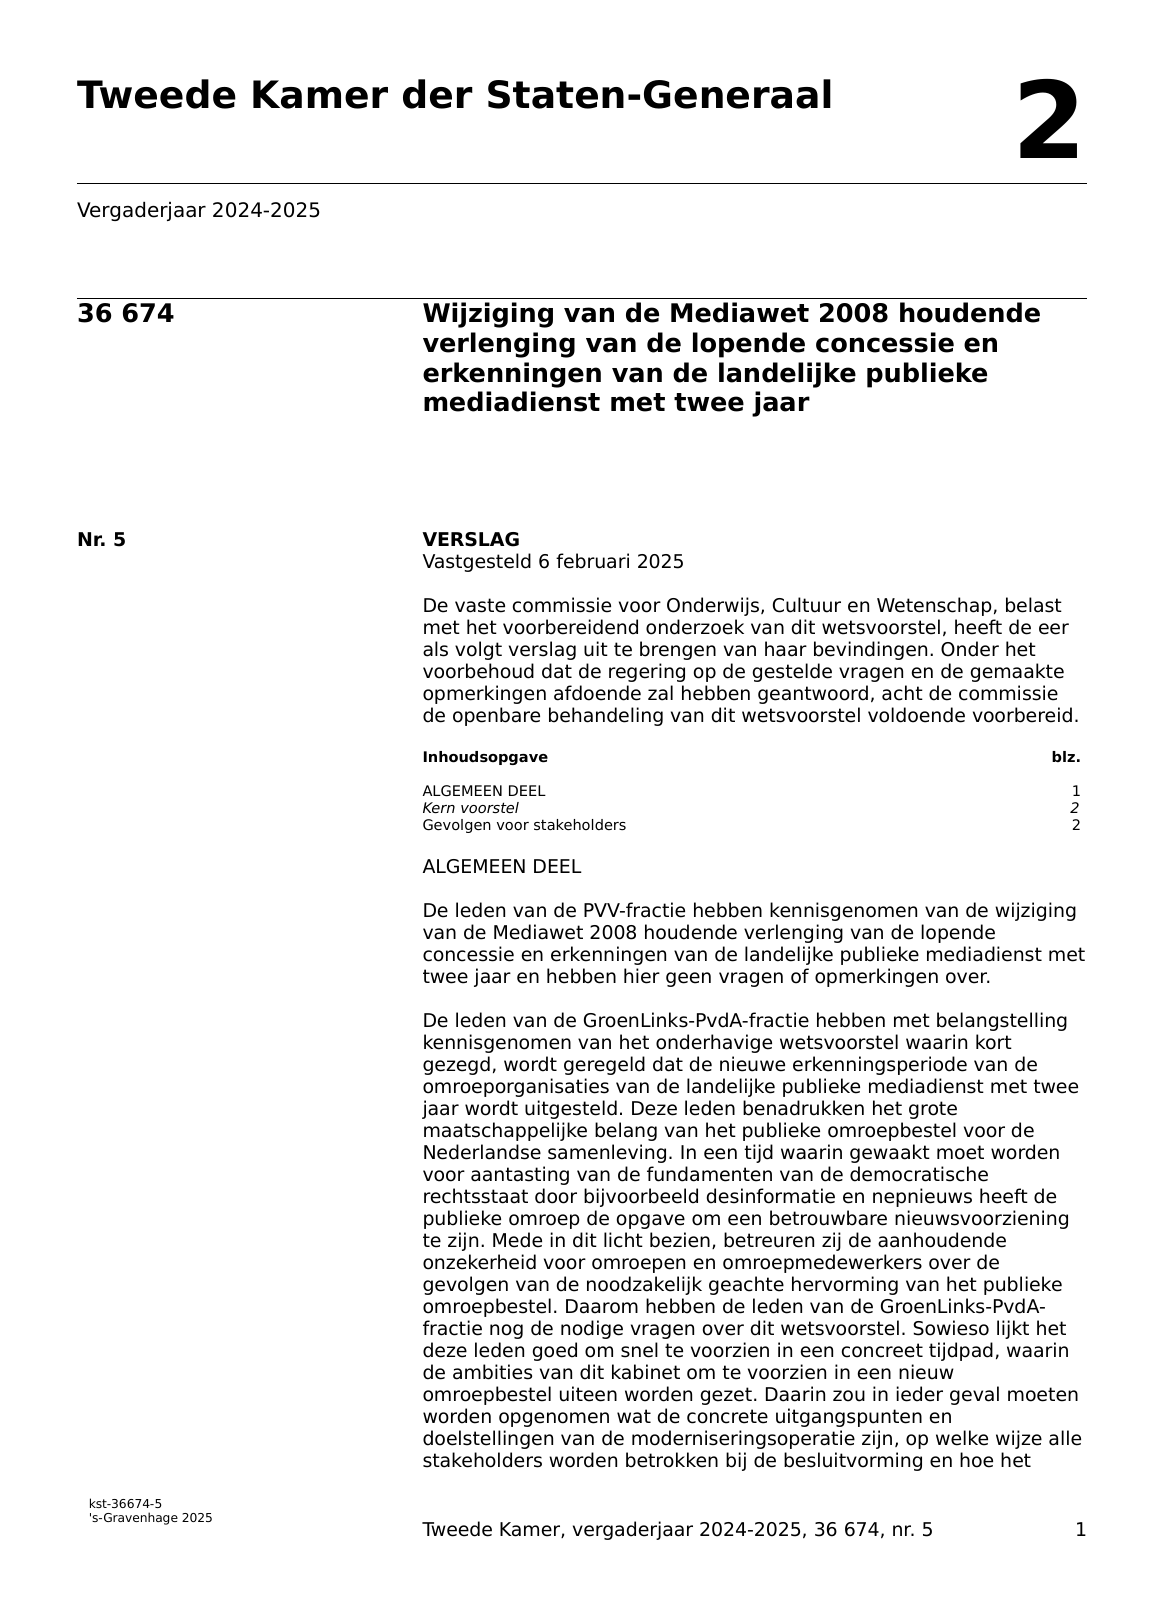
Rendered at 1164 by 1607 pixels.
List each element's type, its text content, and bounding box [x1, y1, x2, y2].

text De vaste commissie voor Onderwijs, Cultuur en Wetenschap, belast met het voorbereidend onderzoek van dit wetsvoorstel, heeft de eer als volgt verslag uit te brengen van haar bevindingen. Onder het voorbehoud dat de regering op de gestelde vragen en de gemaakte opmerkingen afdoende zal hebben geantwoord, acht de commissie de openbare behandeling van dit wetsvoorstel voldoende voorbereid. [422, 595, 1087, 727]
table_header Inhoudsopgave [422, 749, 1028, 766]
table_cell [1028, 766, 1087, 783]
subtitle Nr. 5 VERSLAG [77, 529, 1087, 551]
table_cell Vergaderjaar 2024-2025 [77, 184, 1087, 298]
text De leden van de GroenLinks-PvdA-fractie hebben met belangstelling kennisgenomen van het onderhavige wetsvoorstel waarin kort gezegd, wordt geregeld dat de nieuwe erkenningsperiode van de omroeporganisaties van de landelijke publieke mediadienst met twee jaar wordt uitgesteld. Deze leden benadrukken het grote maatschappelijke belang van het publieke omroepbestel voor de Nederlandse samenleving. In een tijd waarin gewaakt moet worden voor aantasting van de fundamenten van de democratische rechtsstaat door bijvoorbeeld desinformatie en nepnieuws heeft de publieke omroep de opgave om een betrouwbare nieuwsvoorziening te zijn. Mede in dit licht bezien, betreuren zij de aanhoudende onzekerheid voor omroepen en omroepmedewerkers over de gevolgen van de noodzakelijk geachte hervorming van het publieke omroepbestel. Daarom hebben de leden van de GroenLinks-PvdA-fractie nog de nodige vragen over dit wetsvoorstel. Sowieso lijkt het deze leden goed om snel te voorzien in een concreet tijdpad, waarin de ambities van dit kabinet om te voorzien in een nieuw omroepbestel uiteen worden gezet. Daarin zou in ieder geval moeten worden opgenomen wat de concrete uitgangspunten en doelstellingen van de moderniseringsoperatie zijn, op welke wijze alle stakeholders worden betrokken bij de besluitvorming en hoe het [422, 1010, 1087, 1472]
table_header 2 [886, 59, 1087, 183]
subtitle ALGEMEEN DEEL [422, 856, 1087, 878]
text De leden van de PVV-fractie hebben kennisgenomen van de wijziging van de Mediawet 2008 houdende verlenging van de lopende concessie en erkenningen van de landelijke publieke mediadienst met twee jaar en hebben hier geen vragen of opmerkingen over. [422, 900, 1087, 988]
table_cell Kern voorstel [422, 800, 1028, 817]
table_header Tweede Kamer der Staten-Generaal [77, 59, 886, 183]
table_cell 1 [1028, 783, 1087, 799]
table_cell Gevolgen voor stakeholders [422, 817, 1028, 833]
table_cell 2 [1028, 800, 1087, 817]
table_cell [422, 766, 1028, 783]
text Vastgesteld 6 februari 2025 [422, 551, 1087, 573]
table_cell ALGEMEEN DEEL [422, 783, 1028, 799]
text kst-36674-5 [88, 1497, 323, 1511]
table_cell 2 [1028, 817, 1087, 833]
table_header blz. [1028, 749, 1087, 766]
subtitle 36 674 Wijziging van de Mediawet 2008 houdende verlenging van de lopende concessie en erkenningen van de landelijke publieke mediadienst met twee jaar [77, 299, 1087, 418]
text 's-Gravenhage 2025 [88, 1511, 323, 1525]
